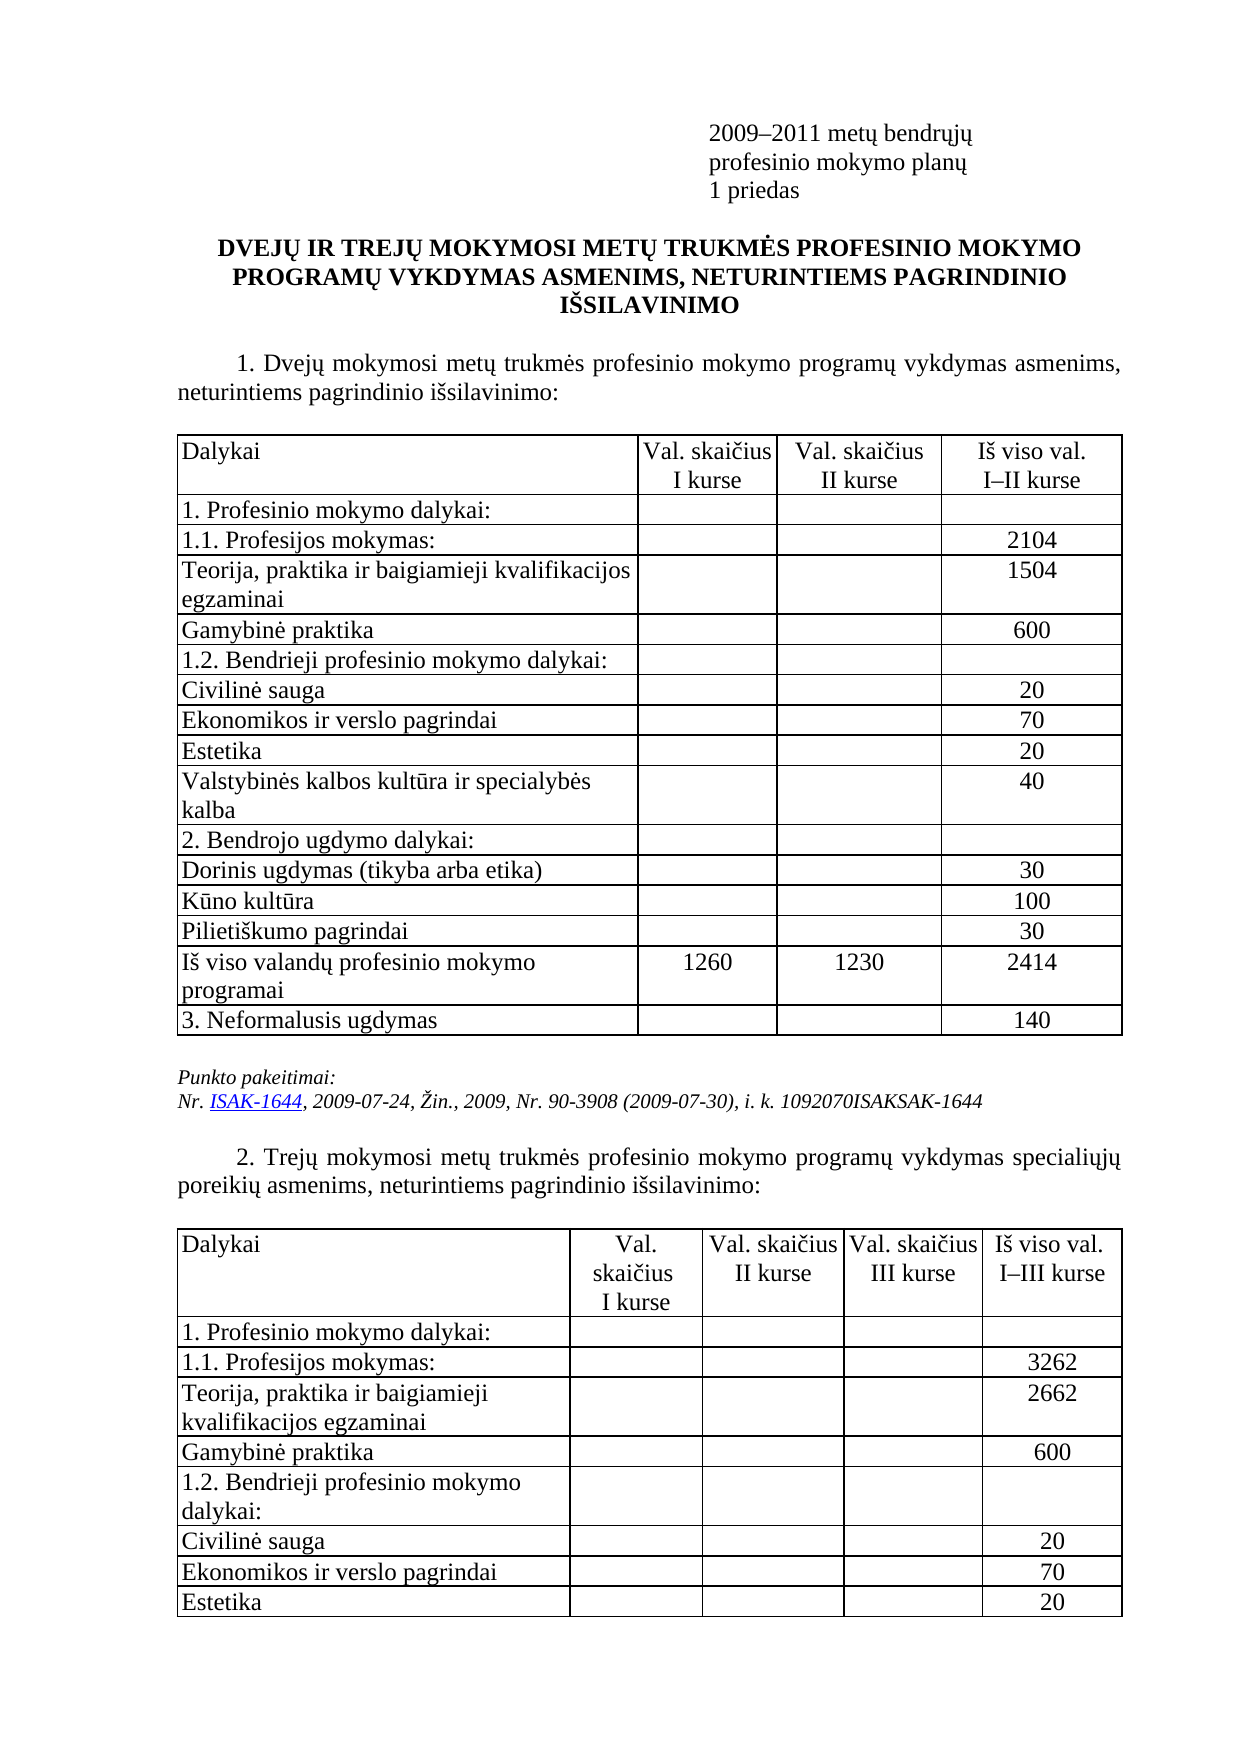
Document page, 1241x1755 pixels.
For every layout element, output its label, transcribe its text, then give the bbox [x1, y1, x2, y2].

table_cell 1260 [639, 947, 776, 1004]
table_cell 30 [942, 916, 1121, 945]
table_cell 20 [942, 675, 1121, 704]
table_cell [639, 675, 776, 704]
table_cell 2662 [983, 1378, 1121, 1435]
table_cell [845, 1467, 982, 1525]
table_cell [703, 1437, 843, 1466]
table_cell 20 [983, 1587, 1121, 1616]
table_cell Civilinė sauga [178, 1526, 569, 1555]
table_cell [845, 1587, 982, 1616]
table_cell 1230 [778, 947, 941, 1004]
table_cell 2. Bendrojo ugdymo dalykai: [178, 825, 637, 854]
text 1. Dvejų mokymosi metų trukmės profesinio mokymo programų vykdymas asmenims, neturintiems pagrindinio išsilavinimo: [177, 348, 1122, 406]
table_cell 1.2. Bendrieji profesinio mokymo dalykai: [178, 1467, 569, 1525]
table_cell [639, 706, 776, 734]
table_cell [571, 1317, 702, 1346]
table_cell [942, 645, 1121, 674]
table_cell 1.2. Bendrieji profesinio mokymo dalykai: [178, 645, 637, 674]
table_cell 1.1. Profesijos mokymas: [178, 1348, 569, 1376]
table_cell Ekonomikos ir verslo pagrindai [178, 1557, 569, 1585]
table_cell [703, 1467, 843, 1525]
table_cell [571, 1526, 702, 1555]
table_cell [778, 675, 941, 704]
table_cell [639, 1006, 776, 1034]
table_cell [703, 1526, 843, 1555]
table_cell 2414 [942, 947, 1121, 1004]
table_cell [571, 1557, 702, 1585]
table_cell [571, 1378, 702, 1435]
table_cell 30 [942, 856, 1121, 884]
table_cell [703, 1557, 843, 1585]
table_cell Gamybinė praktika [178, 1437, 569, 1466]
table_header Val. skaičius II kurse [703, 1230, 843, 1316]
table_cell Estetika [178, 1587, 569, 1616]
table_cell [639, 525, 776, 554]
table_cell [639, 856, 776, 884]
table_cell [942, 825, 1121, 854]
table_cell [845, 1348, 982, 1376]
table_cell [703, 1378, 843, 1435]
table_cell [703, 1587, 843, 1616]
table_cell [639, 766, 776, 824]
table_header Val. skaičius II kurse [778, 436, 941, 493]
table_cell 600 [942, 615, 1121, 643]
table_cell [845, 1317, 982, 1346]
table_cell Teorija, praktika ir baigiamieji kvalifikacijos egzaminai [178, 1378, 569, 1435]
text profesinio mokymo planų [177, 147, 1122, 176]
text Nr. ISAK-1644, 2009-07-24, Žin., 2009, Nr. 90-3908 (2009-07-30), i. k. 1092070ISAKSAK-1644 [177, 1089, 1122, 1113]
text DVEJŲ IR TREJŲ MOKYMOSI METŲ TRUKMĖS PROFESINIO MOKYMO PROGRAMŲ VYKDYMAS ASMENIMS, NETURINTIEMS PAGRINDINIO IŠSILAVINIMO [177, 233, 1122, 319]
table_cell [778, 645, 941, 674]
table_cell [778, 495, 941, 524]
table_cell [845, 1378, 982, 1435]
text 1 priedas [177, 176, 1122, 204]
table_cell 1.1. Profesijos mokymas: [178, 525, 637, 554]
table_cell 140 [942, 1006, 1121, 1034]
table_cell 2104 [942, 525, 1121, 554]
text 2. Trejų mokymosi metų trukmės profesinio mokymo programų vykdymas specialiųjų poreikių asmenims, neturintiems pagrindinio išsilavinimo: [177, 1142, 1122, 1199]
table_cell Dorinis ugdymas (tikyba arba etika) [178, 856, 637, 884]
table_header Val. skaičius III kurse [845, 1230, 982, 1316]
table_cell [639, 645, 776, 674]
table_cell [778, 556, 941, 613]
table_cell [639, 886, 776, 915]
table_cell Estetika [178, 736, 637, 765]
table_cell [983, 1467, 1121, 1525]
table_header Dalykai [178, 1230, 569, 1316]
table_cell 1. Profesinio mokymo dalykai: [178, 1317, 569, 1346]
table_cell [639, 556, 776, 613]
table_cell [942, 495, 1121, 524]
table_cell [639, 736, 776, 765]
table_cell [983, 1317, 1121, 1346]
table_header Iš viso val. I–II kurse [942, 436, 1121, 493]
table_cell [778, 856, 941, 884]
table_header Val. skaičius I kurse [639, 436, 776, 493]
text 2009–2011 metų bendrųjų [177, 118, 1122, 147]
table_cell [571, 1348, 702, 1376]
table_cell Gamybinė praktika [178, 615, 637, 643]
table_cell 1. Profesinio mokymo dalykai: [178, 495, 637, 524]
table_cell 70 [942, 706, 1121, 734]
table_header Iš viso val. I–III kurse [983, 1230, 1121, 1316]
table_cell [778, 615, 941, 643]
table_cell 3262 [983, 1348, 1121, 1376]
table_cell [845, 1526, 982, 1555]
table_header Dalykai [178, 436, 637, 493]
table_cell [778, 916, 941, 945]
table_cell [778, 766, 941, 824]
table_cell [571, 1587, 702, 1616]
table_cell [778, 706, 941, 734]
table_cell Ekonomikos ir verslo pagrindai [178, 706, 637, 734]
table_cell 40 [942, 766, 1121, 824]
table_cell [703, 1317, 843, 1346]
text Punkto pakeitimai: [177, 1065, 1122, 1089]
table_cell [639, 916, 776, 945]
table_cell 70 [983, 1557, 1121, 1585]
table_cell 20 [983, 1526, 1121, 1555]
table_cell [778, 886, 941, 915]
table_cell Iš viso valandų profesinio mokymo programai [178, 947, 637, 1004]
table_cell 20 [942, 736, 1121, 765]
table_cell [703, 1348, 843, 1376]
table_cell Valstybinės kalbos kultūra ir specialybės kalba [178, 766, 637, 824]
table_cell Teorija, praktika ir baigiamieji kvalifikacijos egzaminai [178, 556, 637, 613]
table_cell [778, 525, 941, 554]
table_cell 1504 [942, 556, 1121, 613]
table_cell [571, 1467, 702, 1525]
table_cell [778, 1006, 941, 1034]
table_cell Kūno kultūra [178, 886, 637, 915]
table_cell [639, 615, 776, 643]
table_cell [845, 1437, 982, 1466]
table_cell [571, 1437, 702, 1466]
table_cell [845, 1557, 982, 1585]
table_cell [778, 825, 941, 854]
table_cell 100 [942, 886, 1121, 915]
table_cell [639, 495, 776, 524]
table_cell Civilinė sauga [178, 675, 637, 704]
table_header Val. skaičius I kurse [571, 1230, 702, 1316]
table_cell [778, 736, 941, 765]
table_cell 3. Neformalusis ugdymas [178, 1006, 637, 1034]
table_cell [639, 825, 776, 854]
table_cell 600 [983, 1437, 1121, 1466]
table_cell Pilietiškumo pagrindai [178, 916, 637, 945]
